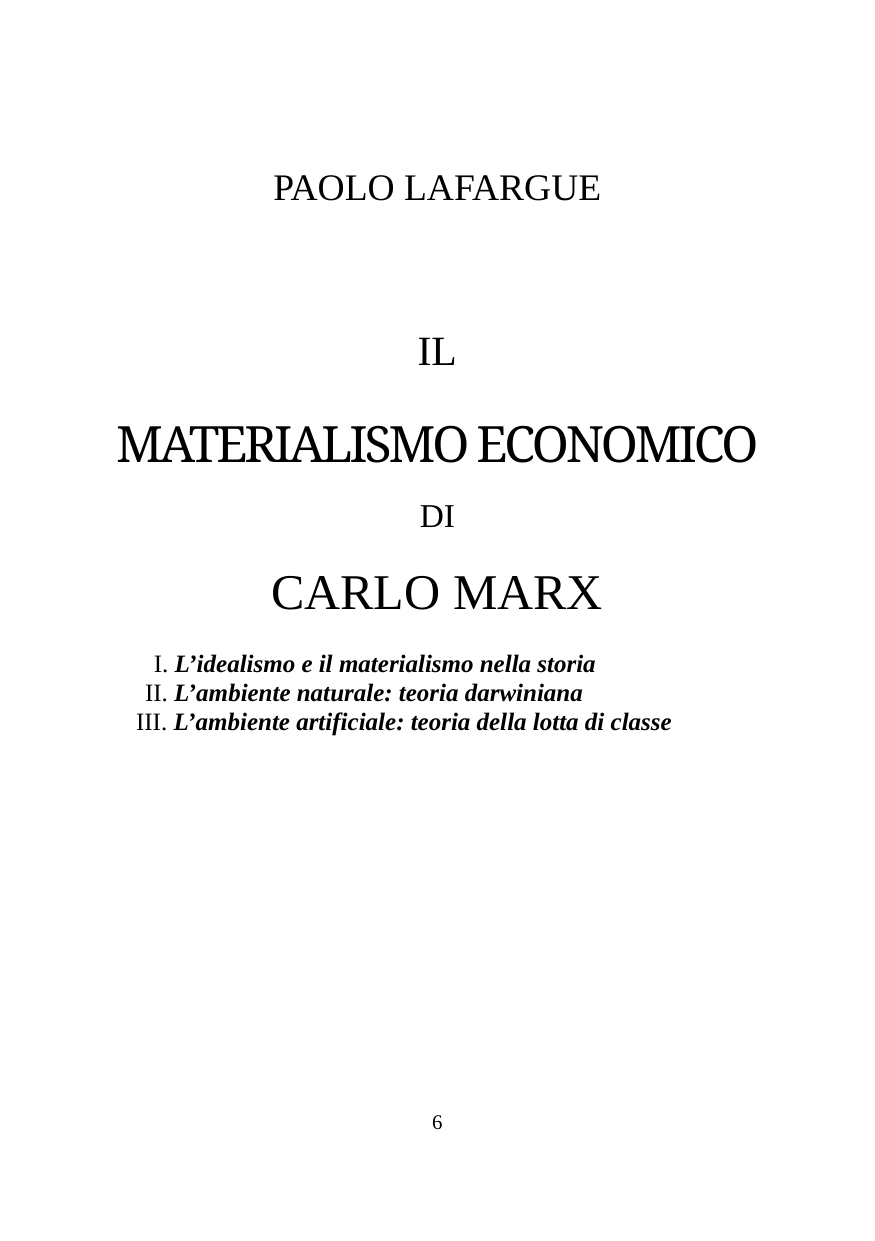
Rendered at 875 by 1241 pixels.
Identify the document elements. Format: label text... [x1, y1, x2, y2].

text PAOLO LAFARGUE [106, 165, 768, 208]
text IL MATERIALISMO ECONOMICO DI CARLO MARX [106, 327, 768, 620]
text III. L’ambiente artificiale: teoria della lotta di classe [136, 707, 768, 735]
text I. L’idealismo e il materialismo nella storia [153, 649, 768, 678]
text II. L’ambiente naturale: teoria darwiniana [145, 678, 768, 707]
